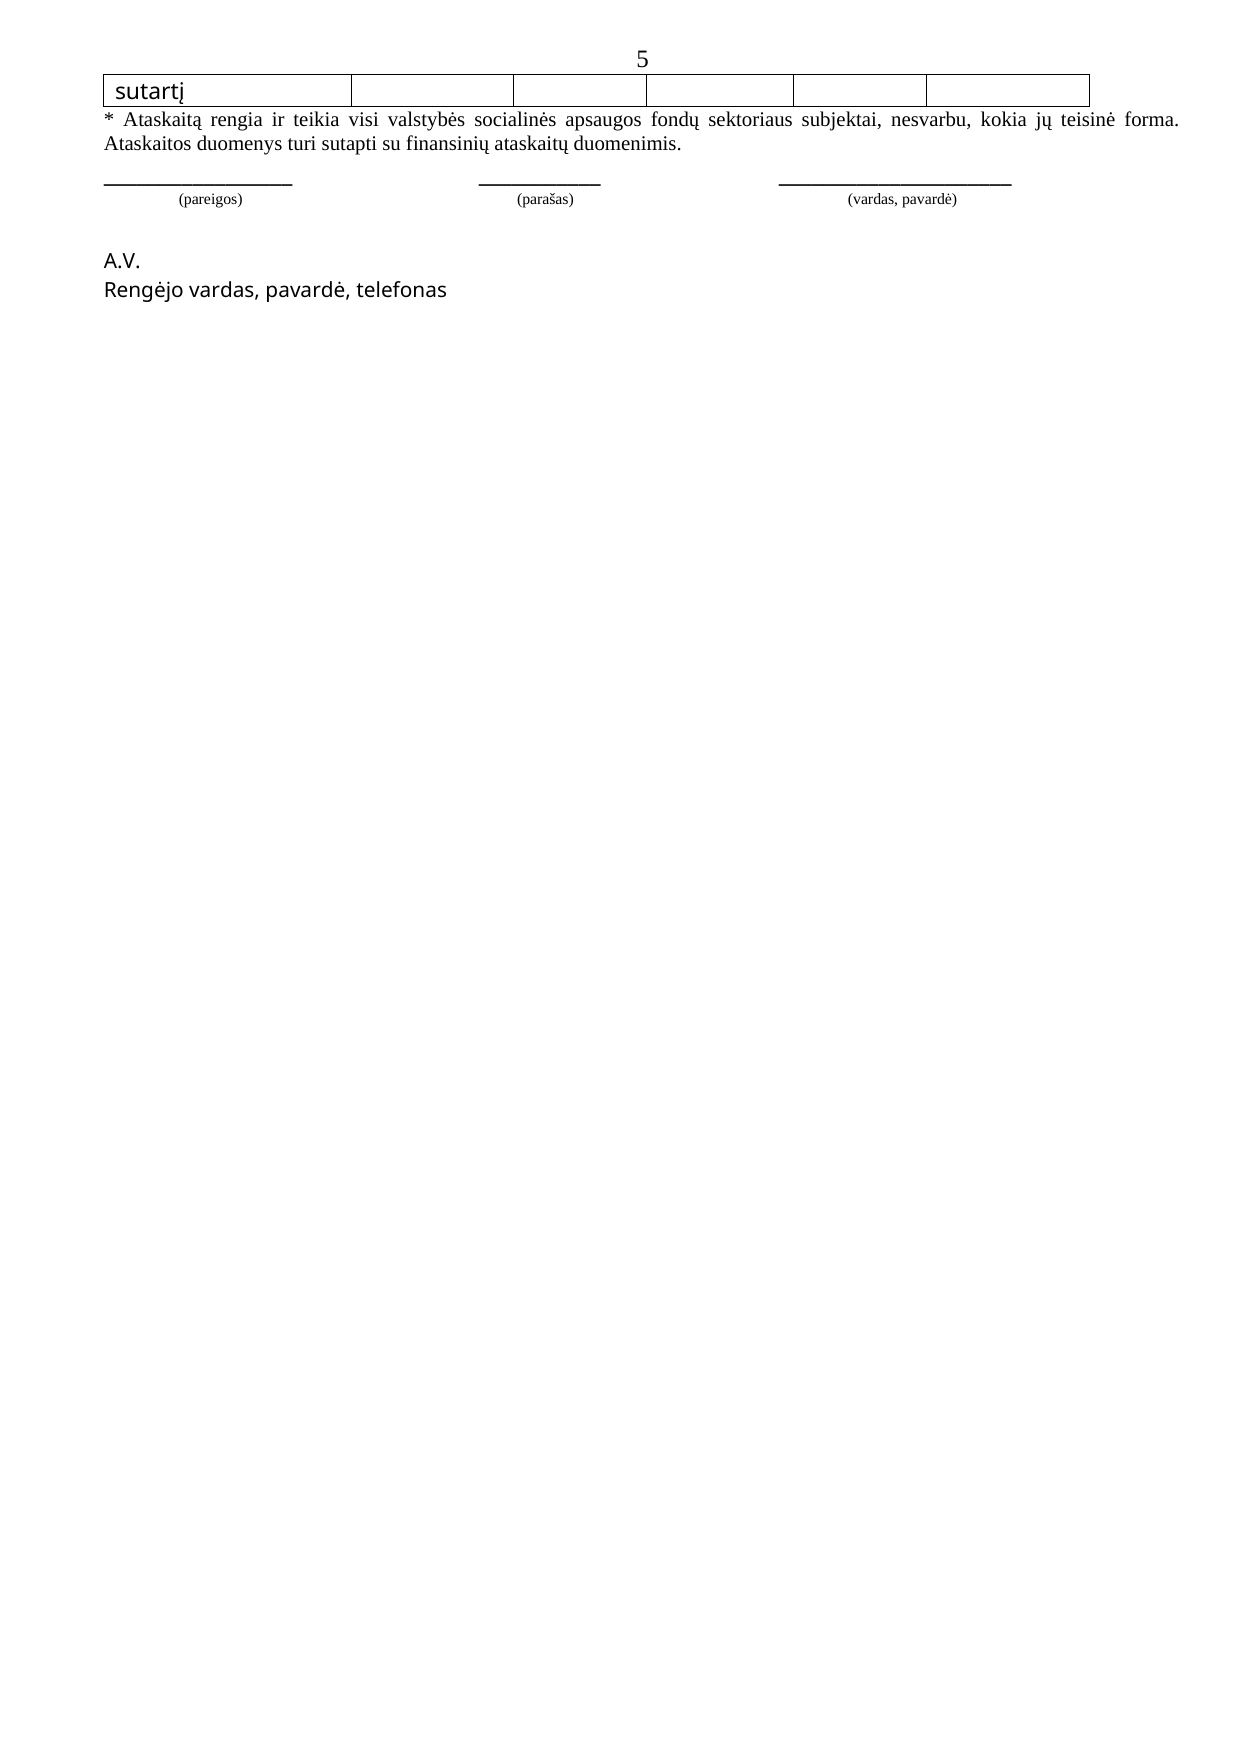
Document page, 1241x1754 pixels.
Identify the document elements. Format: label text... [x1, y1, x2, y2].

text * Ataskaitą rengia ir teikia visi valstybės socialinės apsaugos fondų sektoriaus subjektai, nesvarbu, kokia jų teisinė forma. Ataskaitos duomenys turi sutapti su finansinių ataskaitų duomenimis. [103, 107, 1181, 155]
table_cell [514, 75, 646, 106]
text (pareigos) (parašas) (vardas, pavardė) [103, 189, 1181, 218]
text A.V. [103, 247, 1181, 275]
text _________________ ___________ _____________________ [103, 155, 1181, 189]
table_cell [352, 75, 513, 106]
table_cell [794, 75, 926, 106]
table_cell [647, 75, 793, 106]
text Rengėjo vardas, pavardė, telefonas [103, 275, 1181, 303]
table_cell [927, 75, 1089, 106]
table_cell sutartį [104, 75, 351, 106]
